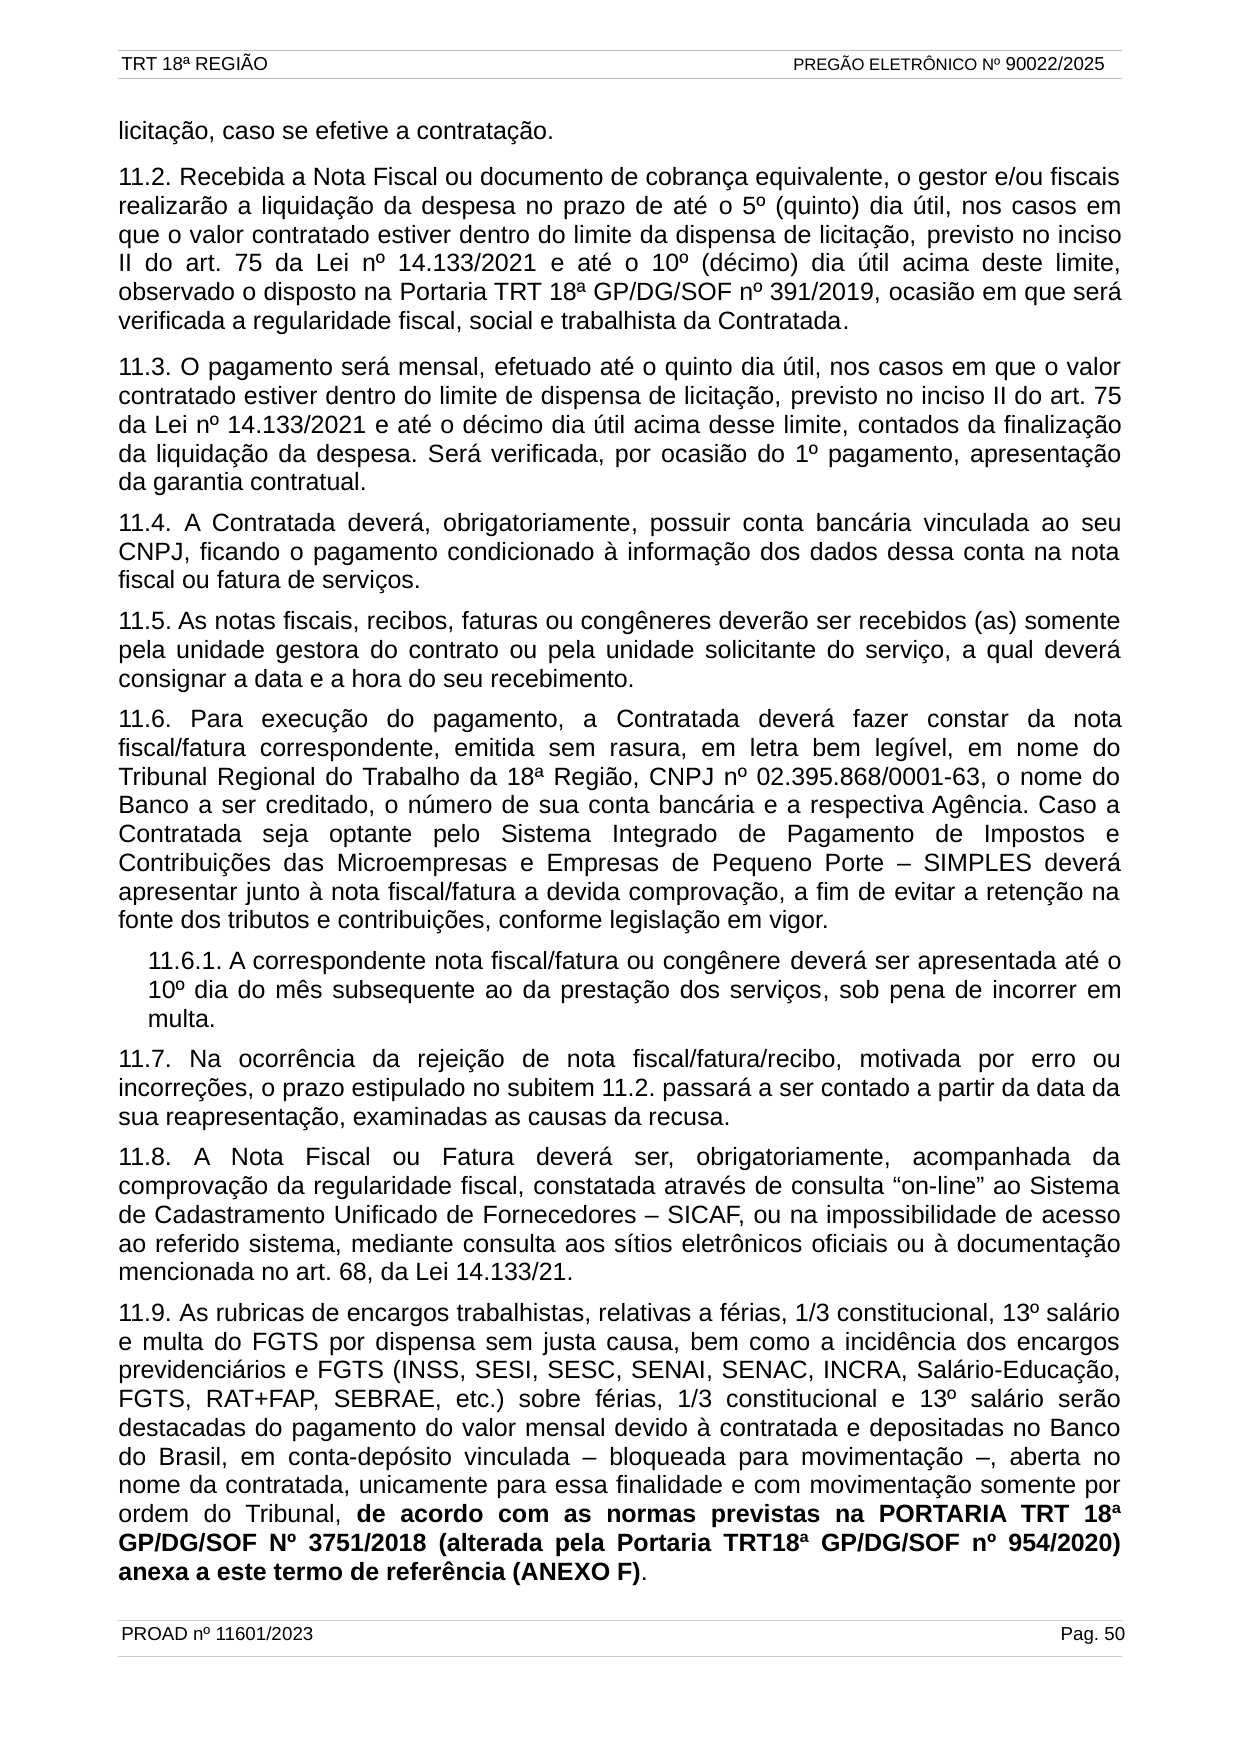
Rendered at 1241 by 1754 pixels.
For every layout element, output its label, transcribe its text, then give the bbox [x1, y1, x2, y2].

text 11.5. As notas fiscais, recibos, faturas ou congêneres deverão ser recebidos (as) somente pela unidade gestora do contrato ou pela unidade solicitante do serviço, a qual deverá consignar a data e a hora do seu recebimento. [118, 606, 1122, 692]
text licitação, caso se efetive a contratação. [118, 116, 1122, 144]
text 11.3. O pagamento será mensal, efetuado até o quinto dia útil, nos casos em que o valor contratado estiver dentro do limite de dispensa de licitação, previsto no inciso II do art. 75 da Lei nº 14.133/2021 e até o décimo dia útil acima desse limite, contados da finalização da liquidação da despesa. Será verificada, por ocasião do 1º pagamento, apresentação da garantia contratual. [118, 352, 1122, 496]
text 11.6.1. A correspondente nota fiscal/fatura ou congênere deverá ser apresentada até o 10º dia do mês subsequente ao da prestação dos serviços, sob pena de incorrer em multa. [148, 946, 1122, 1032]
text 11.4. A Contratada deverá, obrigatoriamente, possuir conta bancária vinculada ao seu CNPJ, ficando o pagamento condicionado à informação dos dados dessa conta na nota fiscal ou fatura de serviços. [118, 508, 1122, 594]
text 11.9. As rubricas de encargos trabalhistas, relativas a férias, 1/3 constitucional, 13º salário e multa do FGTS por dispensa sem justa causa, bem como a incidência dos encargos previdenciários e FGTS (INSS, SESI, SESC, SENAI, SENAC, INCRA, Salário-Educação, FGTS, RAT+FAP, SEBRAE, etc.) sobre férias, 1/3 constitucional e 13º salário serão destacadas do pagamento do valor mensal devido à contratada e depositadas no Banco do Brasil, em conta-depósito vinculada – bloqueada para movimentação –, aberta no nome da contratada, unicamente para essa finalidade e com movimentação somente por ordem do Tribunal, de acordo com as normas previstas na PORTARIA TRT 18ª GP/DG/SOF Nº 3751/2018 (alterada pela Portaria TRT18ª GP/DG/SOF nº 954/2020) anexa a este termo de referência (ANEXO F). [118, 1298, 1122, 1585]
text 11.7. Na ocorrência da rejeição de nota fiscal/fatura/recibo, motivada por erro ou incorreções, o prazo estipulado no subitem 11.2. passará a ser contado a partir da data da sua reapresentação, examinadas as causas da recusa. [118, 1044, 1122, 1130]
text 11.6. Para execução do pagamento, a Contratada deverá fazer constar da nota fiscal/fatura correspondente, emitida sem rasura, em letra bem legível, em nome do Tribunal Regional do Trabalho da 18ª Região, CNPJ nº 02.395.868/0001-63, o nome do Banco a ser creditado, o número de sua conta bancária e a respectiva Agência. Caso a Contratada seja optante pelo Sistema Integrado de Pagamento de Impostos e Contribuições das Microempresas e Empresas de Pequeno Porte – SIMPLES deverá apresentar junto à nota fiscal/fatura a devida comprovação, a fim de evitar a retenção na fonte dos tributos e contribuições, conforme legislação em vigor. [118, 704, 1122, 934]
text 11.8. A Nota Fiscal ou Fatura deverá ser, obrigatoriamente, acompanhada da comprovação da regularidade fiscal, constatada através de consulta “on-line” ao Sistema de Cadastramento Unificado de Fornecedores – SICAF, ou na impossibilidade de acesso ao referido sistema, mediante consulta aos sítios eletrônicos oficiais ou à documentação mencionada no art. 68, da Lei 14.133/21. [118, 1142, 1122, 1286]
text 11.2. Recebida a Nota Fiscal ou documento de cobrança equivalente, o gestor e/ou fiscais realizarão a liquidação da despesa no prazo de até o 5º (quinto) dia útil, nos casos em que o valor contratado estiver dentro do limite da dispensa de licitação, previsto no inciso II do art. 75 da Lei nº 14.133/2021 e até o 10º (décimo) dia útil acima deste limite, observado o disposto na Portaria TRT 18ª GP/DG/SOF nº 391/2019, ocasião em que será verificada a regularidade fiscal, social e trabalhista da Contratada. [118, 162, 1122, 334]
